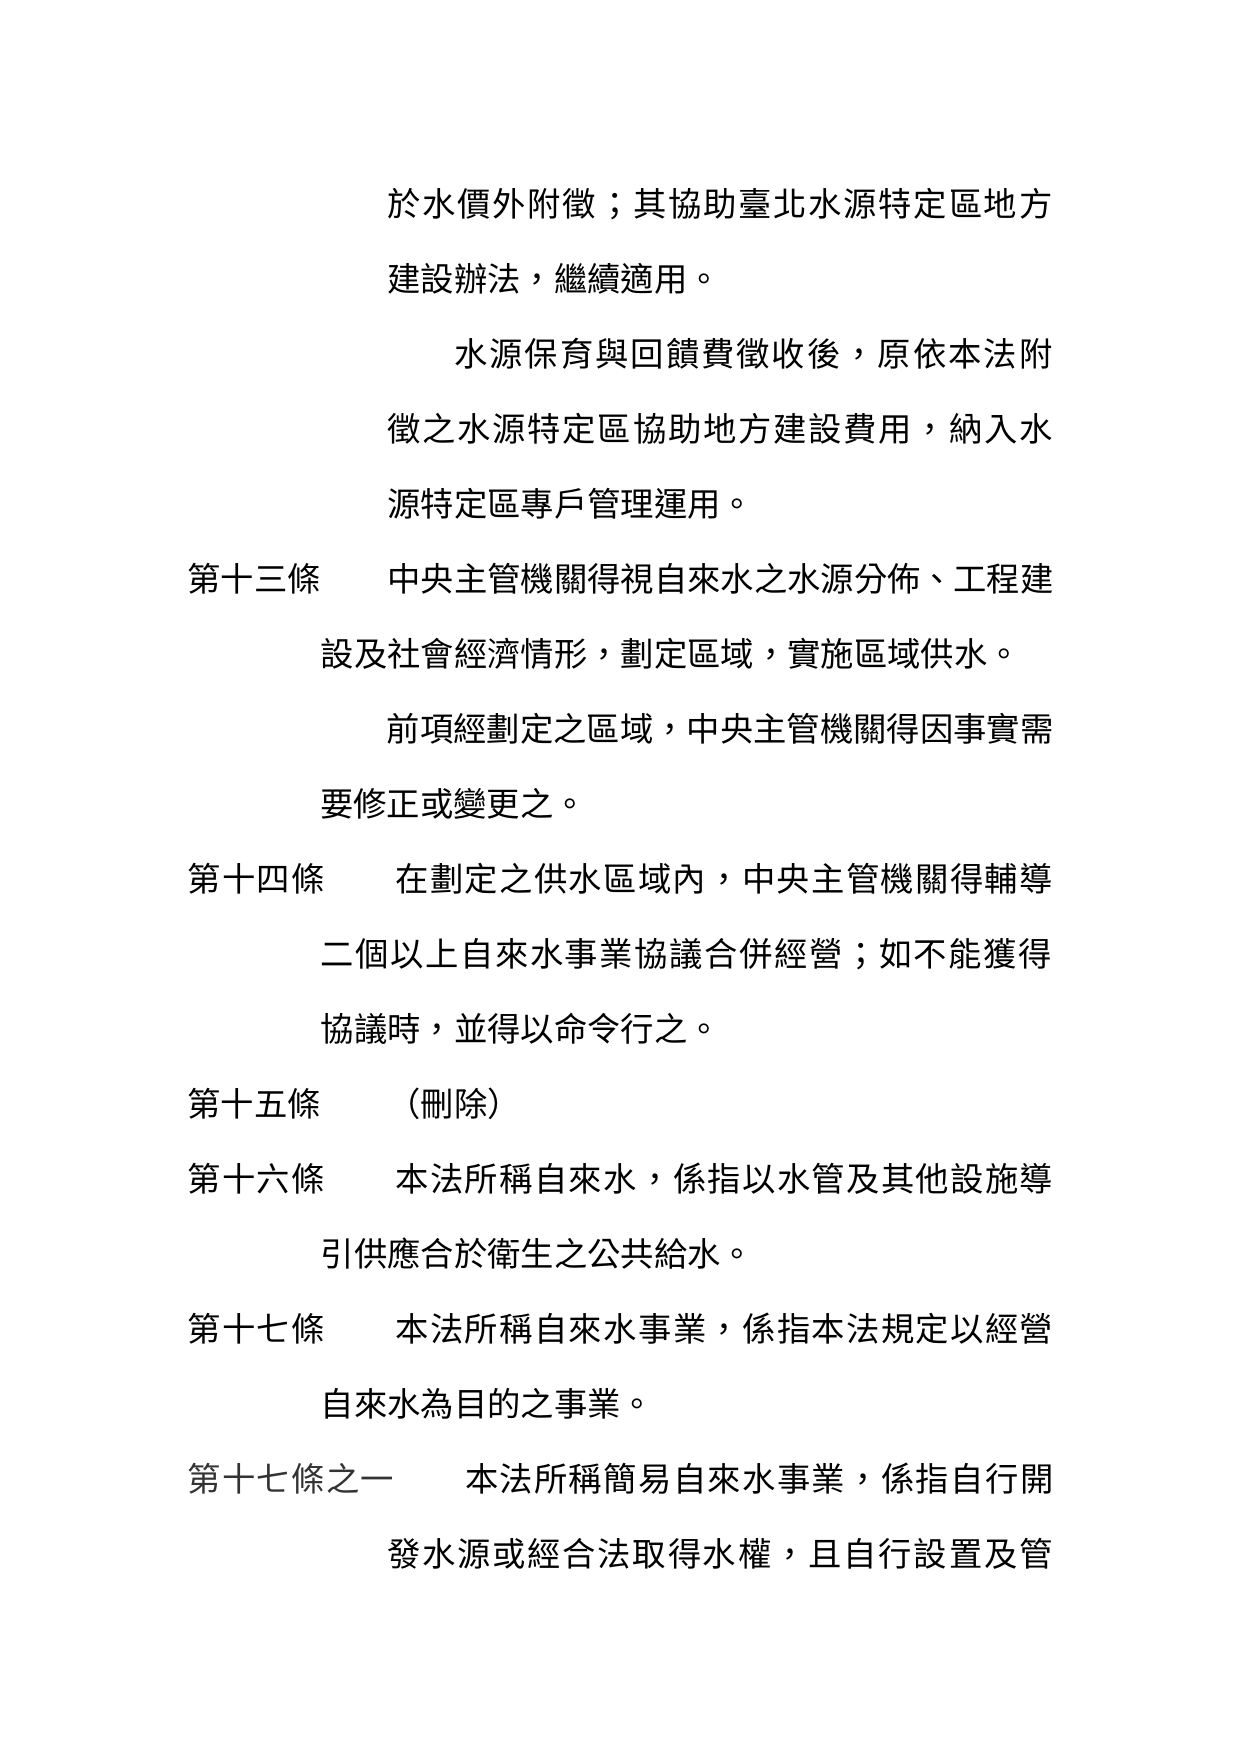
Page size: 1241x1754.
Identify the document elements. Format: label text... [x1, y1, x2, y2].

text 第十六條 本法所稱自來水，係指以水管及其他設施導引供應合於衛生之公共給水。 [187, 1139, 1053, 1289]
text 水源保育與回饋費徵收後，原依本法附徵之水源特定區協助地方建設費用，納入水源特定區專戶管理運用。 [387, 314, 1053, 539]
text 第十七條 本法所稱自來水事業，係指本法規定以經營自來水為目的之事業。 [187, 1289, 1053, 1439]
text 第十五條 （刪除） [187, 1064, 1053, 1139]
text 於水價外附徵；其協助臺北水源特定區地方建設辦法，繼續適用。 [387, 164, 1053, 314]
text 前項經劃定之區域，中央主管機關得因事實需要修正或變更之。 [320, 689, 1053, 839]
text 第十四條 在劃定之供水區域內，中央主管機關得輔導二個以上自來水事業協議合併經營；如不能獲得協議時，並得以命令行之。 [187, 839, 1053, 1064]
text 第十三條 中央主管機關得視自來水之水源分佈、工程建設及社會經濟情形，劃定區域，實施區域供水。 [187, 539, 1053, 689]
text 第十七條之一 本法所稱簡易自來水事業，係指自行開發水源或經合法取得水權，且自行設置及管 [187, 1439, 1053, 1589]
